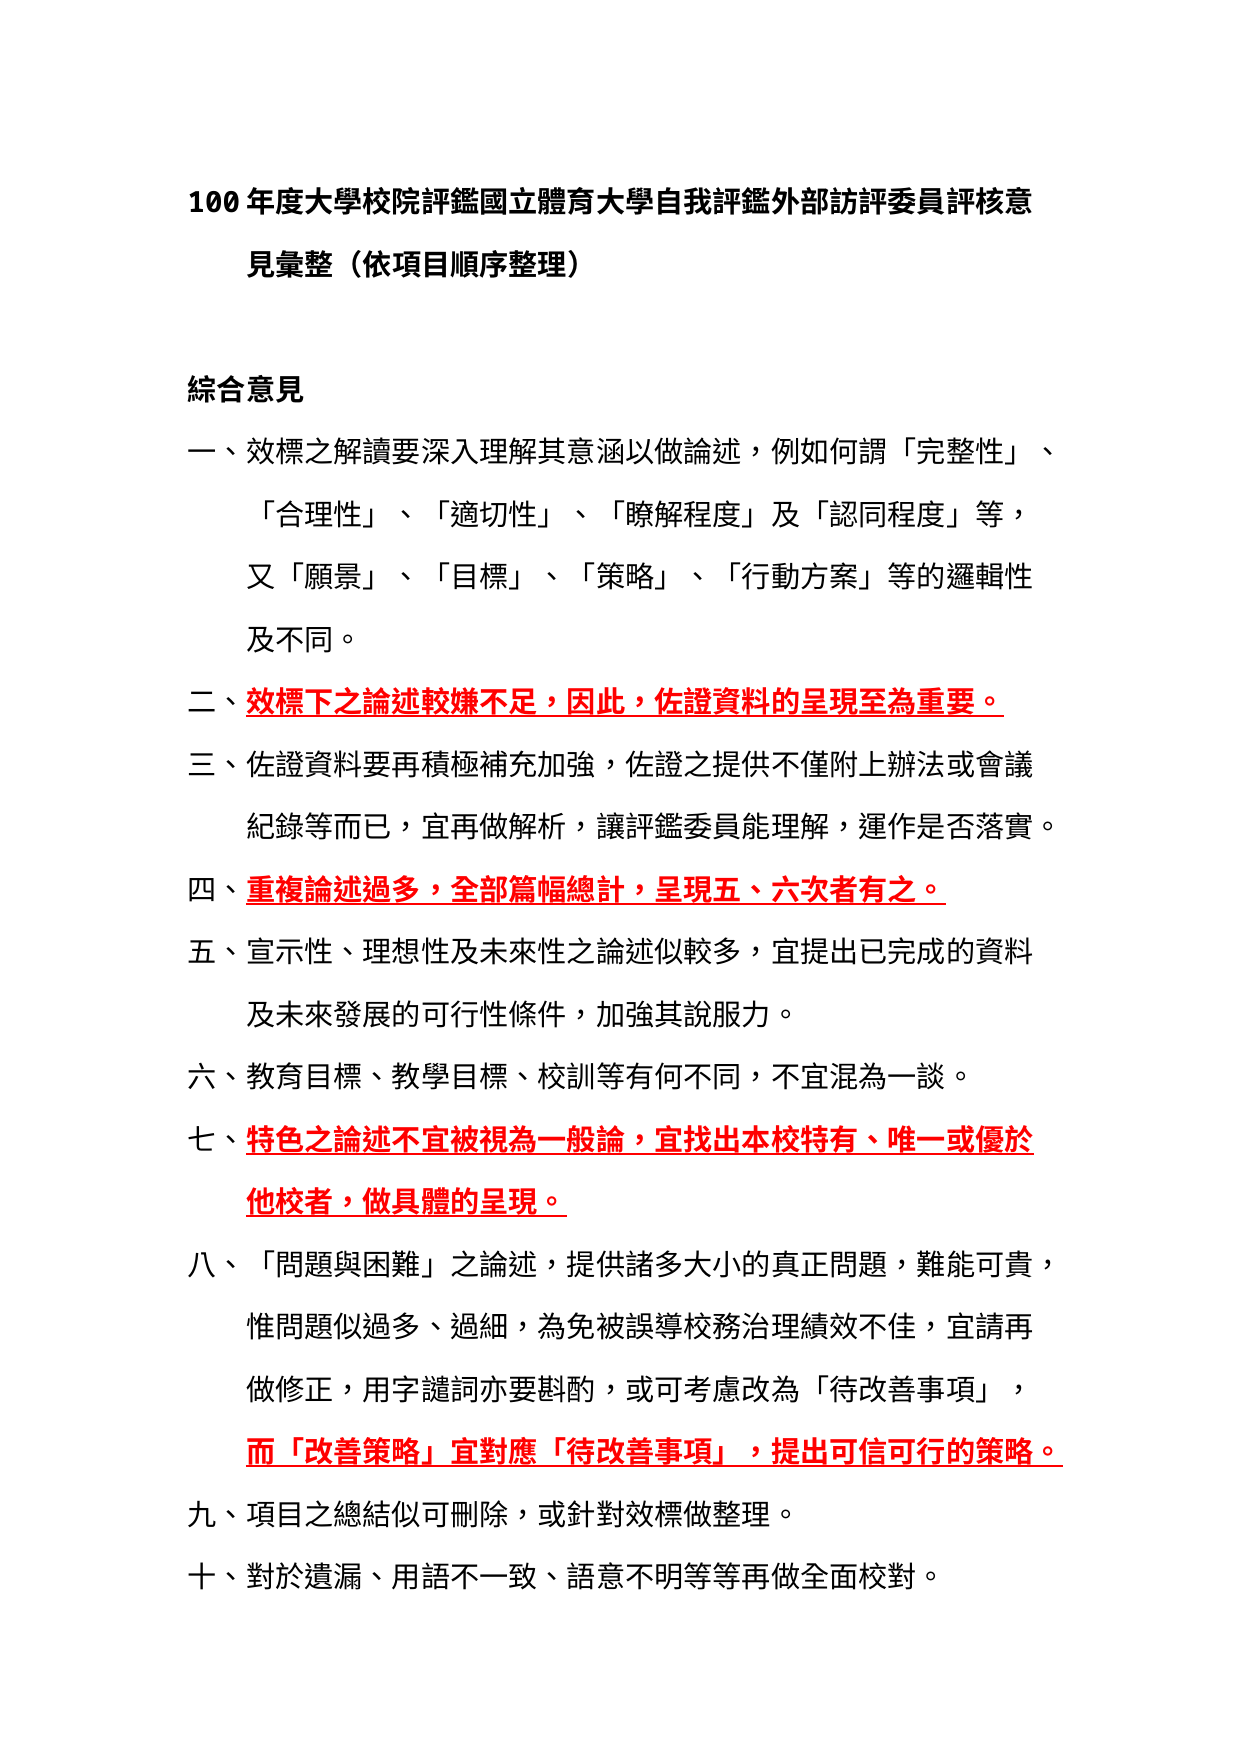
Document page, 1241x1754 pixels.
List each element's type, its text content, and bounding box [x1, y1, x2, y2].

text 六、教育目標、教學目標、校訓等有何不同，不宜混為一談。 [187, 1033, 1053, 1096]
text 五、宣示性、理想性及未來性之論述似較多，宜提出已完成的資料及未來發展的可行性條件，加強其說服力。 [187, 908, 1053, 1033]
text 四、重複論述過多，全部篇幅總計，呈現五、六次者有之。 [187, 846, 1053, 908]
text 一、效標之解讀要深入理解其意涵以做論述，例如何謂「完整性」、「合理性」、「適切性」、「瞭解程度」及「認同程度」等，又「願景」、「目標」、「策略」、「行動方案」等的邏輯性及不同。 [187, 408, 1053, 658]
text 七、特色之論述不宜被視為一般論，宜找出本校特有、唯一或優於他校者，做具體的呈現。 [187, 1096, 1053, 1221]
text 三、佐證資料要再積極補充加強，佐證之提供不僅附上辦法或會議紀錄等而已，宜再做解析，讓評鑑委員能理解，運作是否落實。 [187, 721, 1053, 846]
text 綜合意見 [187, 346, 1053, 408]
text 二、效標下之論述較嫌不足，因此，佐證資料的呈現至為重要。 [187, 658, 1053, 721]
text 九、項目之總結似可刪除，或針對效標做整理。 [187, 1471, 1053, 1533]
text 100年度大學校院評鑑國立體育大學自我評鑑外部訪評委員評核意見彙整（依項目順序整理） [187, 158, 1053, 283]
text 八、「問題與困難」之論述，提供諸多大小的真正問題，難能可貴，惟問題似過多、過細，為免被誤導校務治理績效不佳，宜請再做修正，用字譴詞亦要斟酌，或可考慮改為「待改善事項」，而「改善策略」宜對應「待改善事項」，提出可信可行的策略。 [187, 1221, 1053, 1471]
text 十、對於遺漏、用語不一致、語意不明等等再做全面校對。 [187, 1533, 1053, 1596]
